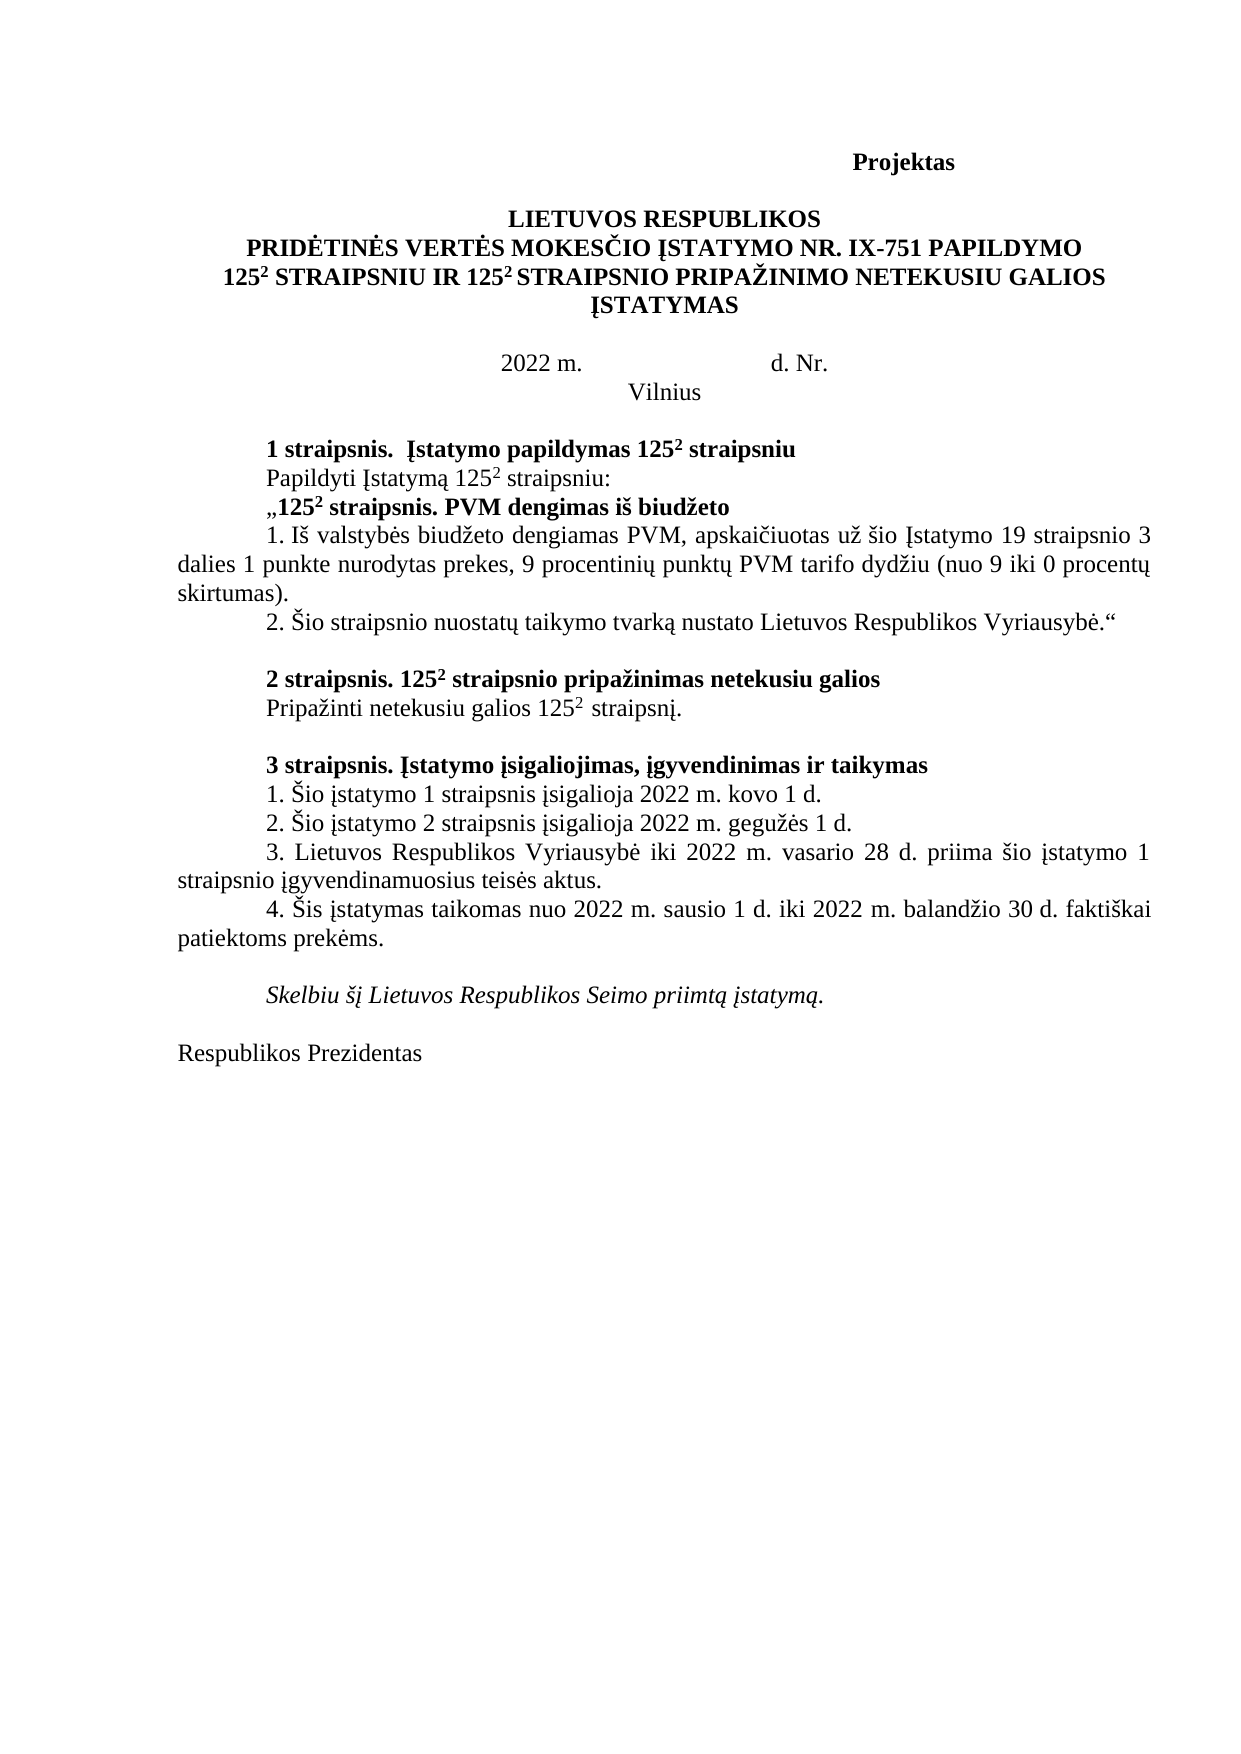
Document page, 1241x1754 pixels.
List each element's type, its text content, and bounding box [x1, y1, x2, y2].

text 1 straipsnis. Įstatymo papildymas 1252 straipsniu [266, 434, 1152, 463]
text 2 straipsnis. 1252 straipsnio pripažinimas netekusiu galios [177, 664, 1152, 693]
text Papildyti Įstatymą 1252 straipsniu: [177, 463, 1152, 492]
text 2. Šio įstatymo 2 straipsnis įsigalioja 2022 m. gegužės 1 d. [177, 808, 1152, 837]
text 3 straipsnis. Įstatymo įsigaliojimas, įgyvendinimas ir taikymas [177, 751, 1152, 779]
text Projektas [852, 147, 1004, 176]
text 4. Šis įstatymas taikomas nuo 2022 m. sausio 1 d. iki 2022 m. balandžio 30 d. faktiškai patiektoms prekėms. [177, 894, 1152, 952]
text 1. Šio įstatymo 1 straipsnis įsigalioja 2022 m. kovo 1 d. [177, 779, 1152, 808]
text „1252 straipsnis. PVM dengimas iš biudžeto [177, 492, 1152, 521]
text ĮSTATYMAS [177, 291, 1152, 319]
text LIETUVOS RESPUBLIKOS [177, 204, 1152, 233]
text Vilnius [177, 377, 1152, 406]
text 2022 m. d. Nr. [177, 348, 1152, 377]
text 1. Iš valstybės biudžeto dengiamas PVM, apskaičiuotas už šio Įstatymo 19 straipsnio 3 dalies 1 punkte nurodytas prekes, 9 procentinių punktų PVM tarifo dydžiu (nuo 9 iki 0 procentų skirtumas). [177, 521, 1152, 607]
text Skelbiu šį Lietuvos Respublikos Seimo priimtą įstatymą. [177, 981, 1152, 1009]
text PRIDĖTINĖS VERTĖS MOKESČIO ĮSTATYMO NR. IX-751 PAPILDYMO 1252 STRAIPSNIU ir 1252 straipsnio pripažinimo netekusiu galios [177, 233, 1152, 291]
text Respublikos Prezidentas [177, 1038, 1152, 1067]
text 3. Lietuvos Respublikos Vyriausybė iki 2022 m. vasario 28 d. priima šio įstatymo 1 straipsnio įgyvendinamuosius teisės aktus. [177, 837, 1152, 894]
text Pripažinti netekusiu galios 1252 straipsnį. [177, 693, 1152, 722]
text 2. Šio straipsnio nuostatų taikymo tvarką nustato Lietuvos Respublikos Vyriausybė.“ [177, 607, 1152, 636]
